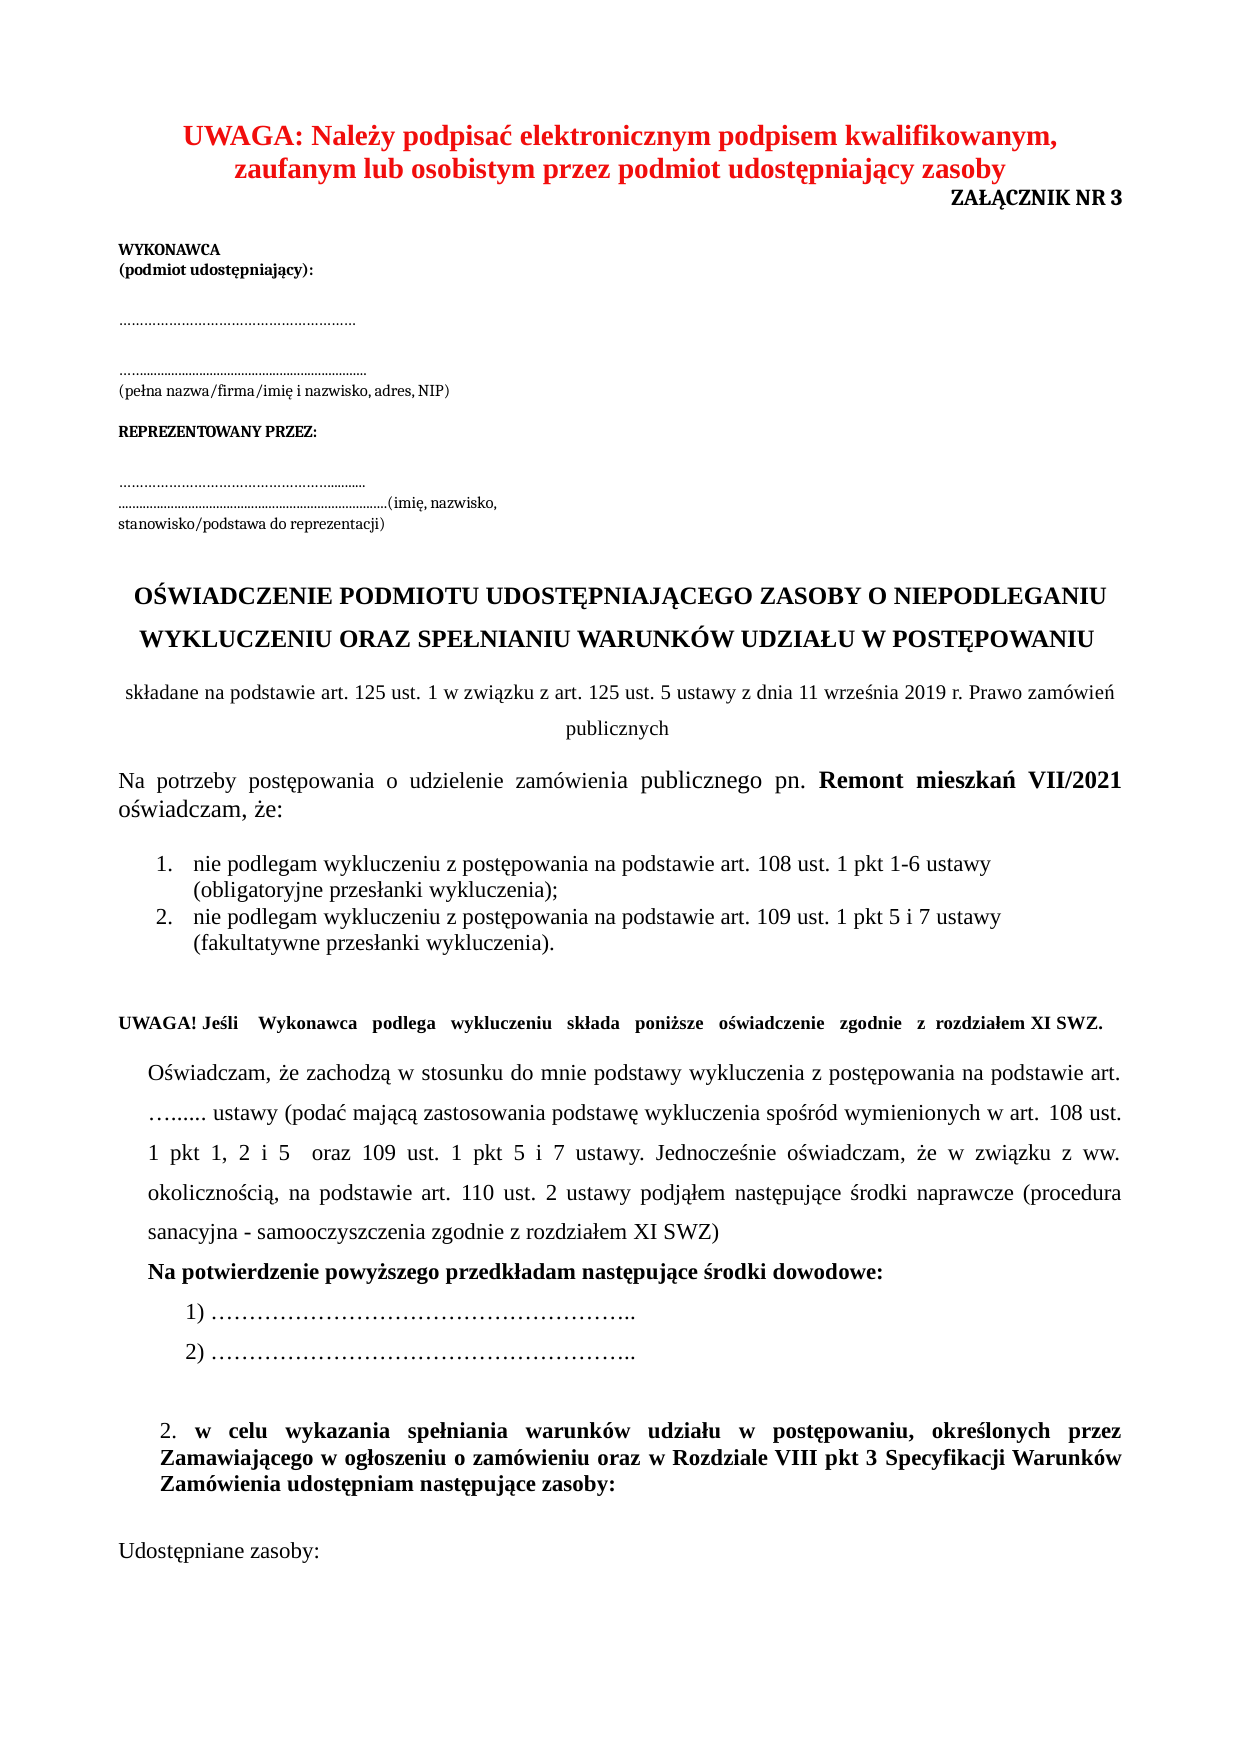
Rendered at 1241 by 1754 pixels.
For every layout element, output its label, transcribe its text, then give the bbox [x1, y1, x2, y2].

text Na potwierdzenie powyższego przedkładam następujące środki dowodowe: [148, 1258, 1122, 1284]
text Na potrzeby postępowania o udzielenie zamówienia publicznego pn. Remont mieszkań VII/2021 oświadczam, że: [118, 765, 1122, 823]
text (podmiot udostępniający): [118, 259, 1122, 280]
text …………………………………………….......... [118, 471, 498, 492]
text ………………………………………………… [118, 309, 502, 329]
text ZAŁĄCZNIK NR 3 [118, 185, 1122, 212]
text 2) ……………………………………………….. [118, 1337, 1119, 1364]
text OŚWIADCZENIE PODMIOTU UDOSTĘPNIAJĄCEGO ZASOBY O NIEPODLEGANIU WYKLUCZENIU ORAZ SPEŁNIANIU WARUNKÓW UDZIAŁU W POSTĘPOWANIU [118, 581, 1122, 653]
text REPREZENTOWANY PRZEZ: [118, 421, 1122, 442]
text Oświadczam, że zachodzą w stosunku do mnie podstawy wykluczenia z postępowania na podstawie art. …...... ustawy (podać mającą zastosowania podstawę wykluczenia spośród wymienionych w art. 108 ust. 1 pkt 1, 2 i 5 oraz 109 ust. 1 pkt 5 i 7 ustawy. Jednocześnie oświadczam, że w związku z ww. okolicznością, na podstawie art. 110 ust. 2 ustawy podjąłem następujące środki naprawcze (procedura sanacyjna - samooczyszczenia zgodnie z rozdziałem XI SWZ) [148, 1059, 1122, 1245]
text UWAGA: Należy podpisać elektronicznym podpisem kwalifikowanym, zaufanym lub osobistym przez podmiot udostępniający zasoby [118, 118, 1122, 185]
text Udostępniane zasoby: [118, 1537, 1119, 1563]
text składane na podstawie art. 125 ust. 1 w związku z art. 125 ust. 5 ustawy z dnia 11 września 2019 r. Prawo zamówień publicznych [118, 680, 1122, 740]
list nie podlegam wykluczeniu z postępowania na podstawie art. 108 ust. 1 pkt 1-6 ustawy (obligatoryjne przesłanki wykluczenia); [156, 849, 1122, 903]
text ……................................................................ [118, 358, 502, 379]
list 2. w celu wykazania spełniania warunków udziału w postępowaniu, określonych przez Zamawiającego w ogłoszeniu o zamówieniu oraz w Rozdziale VIII pkt 3 Specyfikacji Warunków Zamówienia udostępniam następujące zasoby: [83, 1417, 1122, 1497]
list nie podlegam wykluczeniu z postępowania na podstawie art. 109 ust. 1 pkt 5 i 7 ustawy (fakultatywne przesłanki wykluczenia). [156, 903, 1122, 956]
text .............................................................................(imię, nazwisko, stanowisko/podstawa do reprezentacji) [118, 492, 498, 533]
text UWAGA! Jeśli Wykonawca podlega wykluczeniu składa poniższe oświadczenie zgodnie z rozdziałem XI SWZ. [118, 1011, 1122, 1033]
text (pełna nazwa/firma/imię i nazwisko, adres, NIP) [118, 379, 558, 400]
text WYKONAWCA [118, 238, 1122, 259]
text 1) ……………………………………………….. [118, 1298, 1119, 1324]
